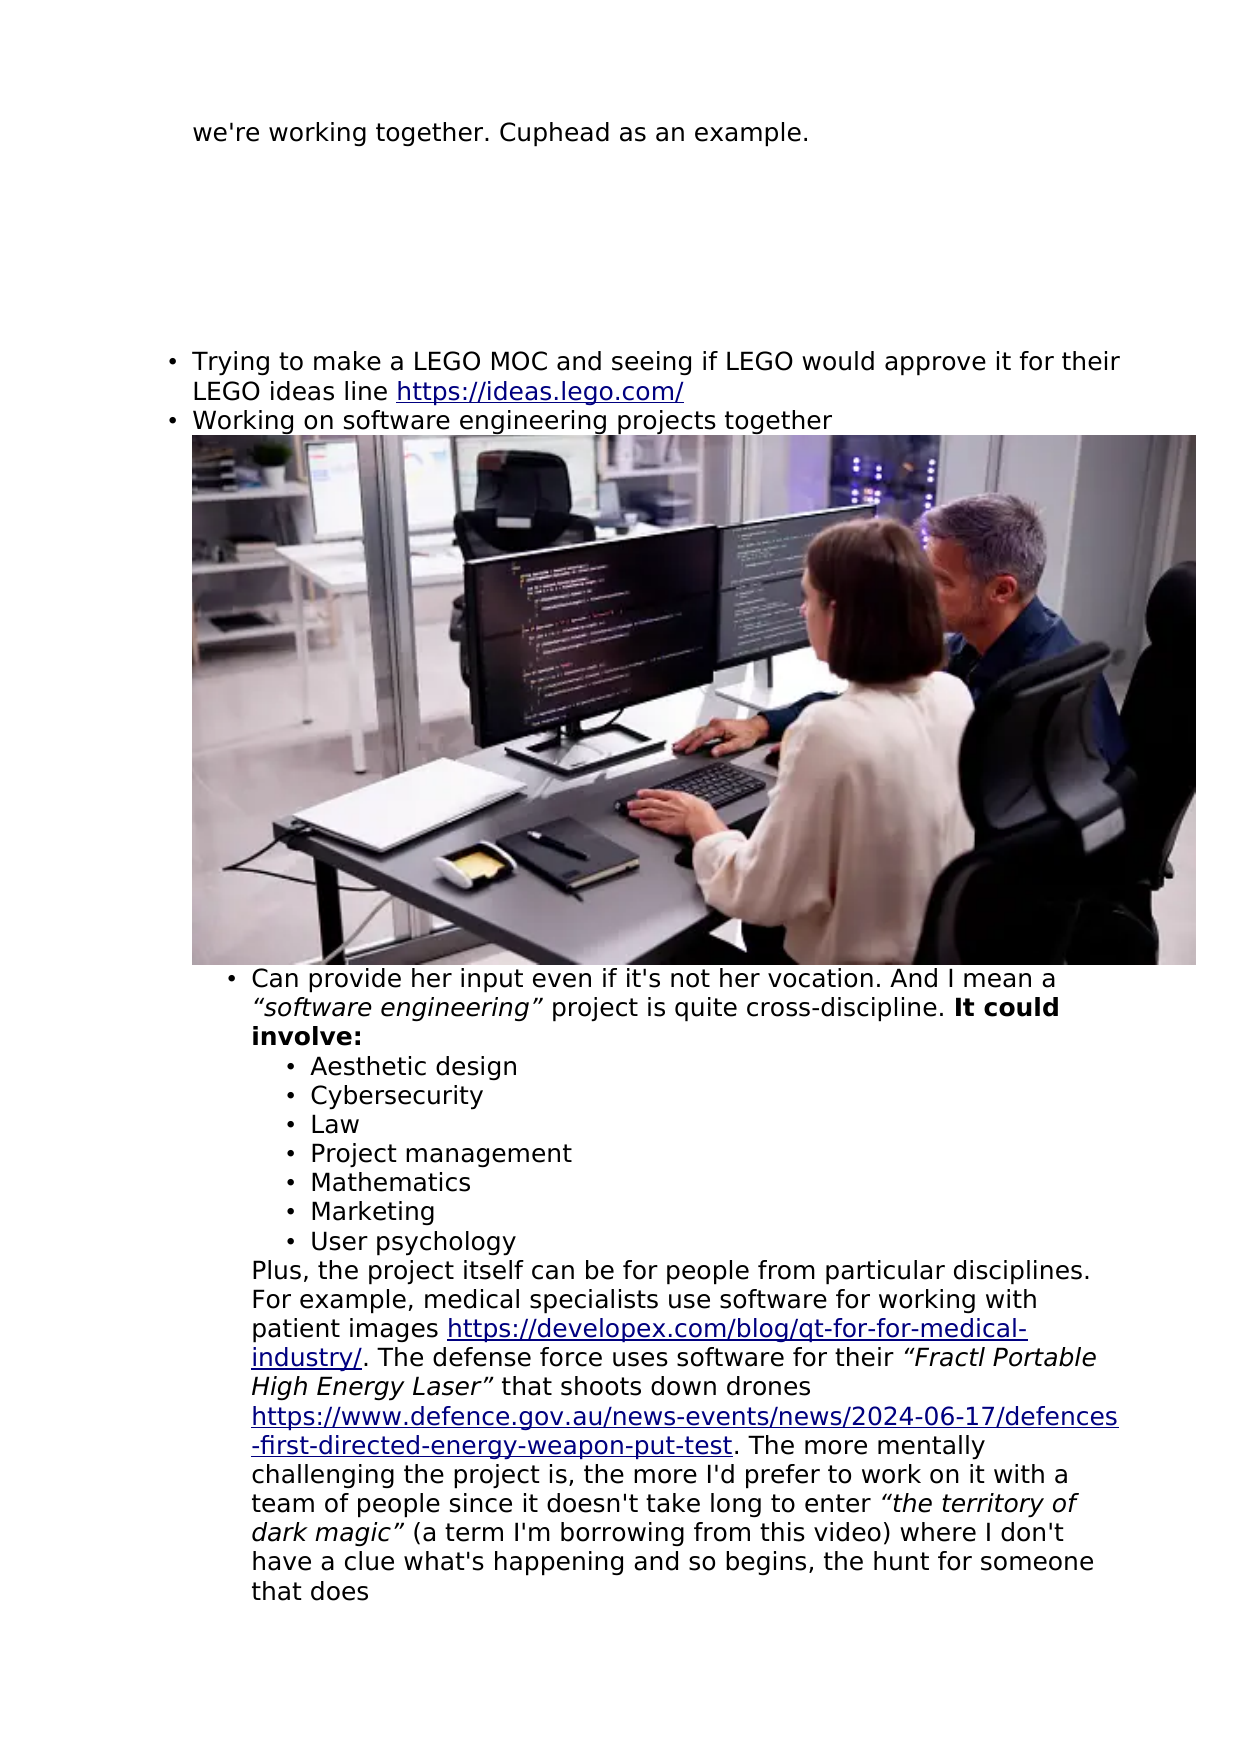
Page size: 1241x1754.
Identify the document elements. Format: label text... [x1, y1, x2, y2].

list Aesthetic design [295, 1052, 1122, 1081]
list Marketing [295, 1197, 1122, 1227]
list Plus, the project itself can be for people from particular disciplines. For example, medical specialists use software for working with patient images https://developex.com/blog/qt-for-for-medical-industry/. The defense force uses software for their “Fractl Portable High Energy Laser” that shoots down drones https://www.defence.gov.au/news-events/news/2024-06-17/defences-first-directed-energy-weapon-put-test. The more mentally challenging the project is, the more I'd prefer to work on it with a team of people since it doesn't take long to enter “the territory of dark magic” (a term I'm borrowing from this video) where I don't have a clue what's happening and so begins, the hunt for someone that does [236, 1256, 1122, 1606]
list User psychology [295, 1227, 1122, 1256]
list Trying to make a LEGO MOC and seeing if LEGO would approve it for their LEGO ideas line https://ideas.lego.com/ [177, 348, 1122, 406]
list Working on software engineering projects together [177, 406, 1122, 964]
picture [192, 435, 1196, 965]
list Project management [295, 1139, 1122, 1168]
list Law [295, 1110, 1122, 1139]
list Can provide her input even if it's not her vocation. And I mean a “software engineering” project is quite cross-discipline. It could involve: [236, 965, 1122, 1052]
list Mathematics [295, 1168, 1122, 1197]
list we're working together. Cuphead as an example. [177, 118, 1122, 147]
list Cybersecurity [295, 1081, 1122, 1110]
